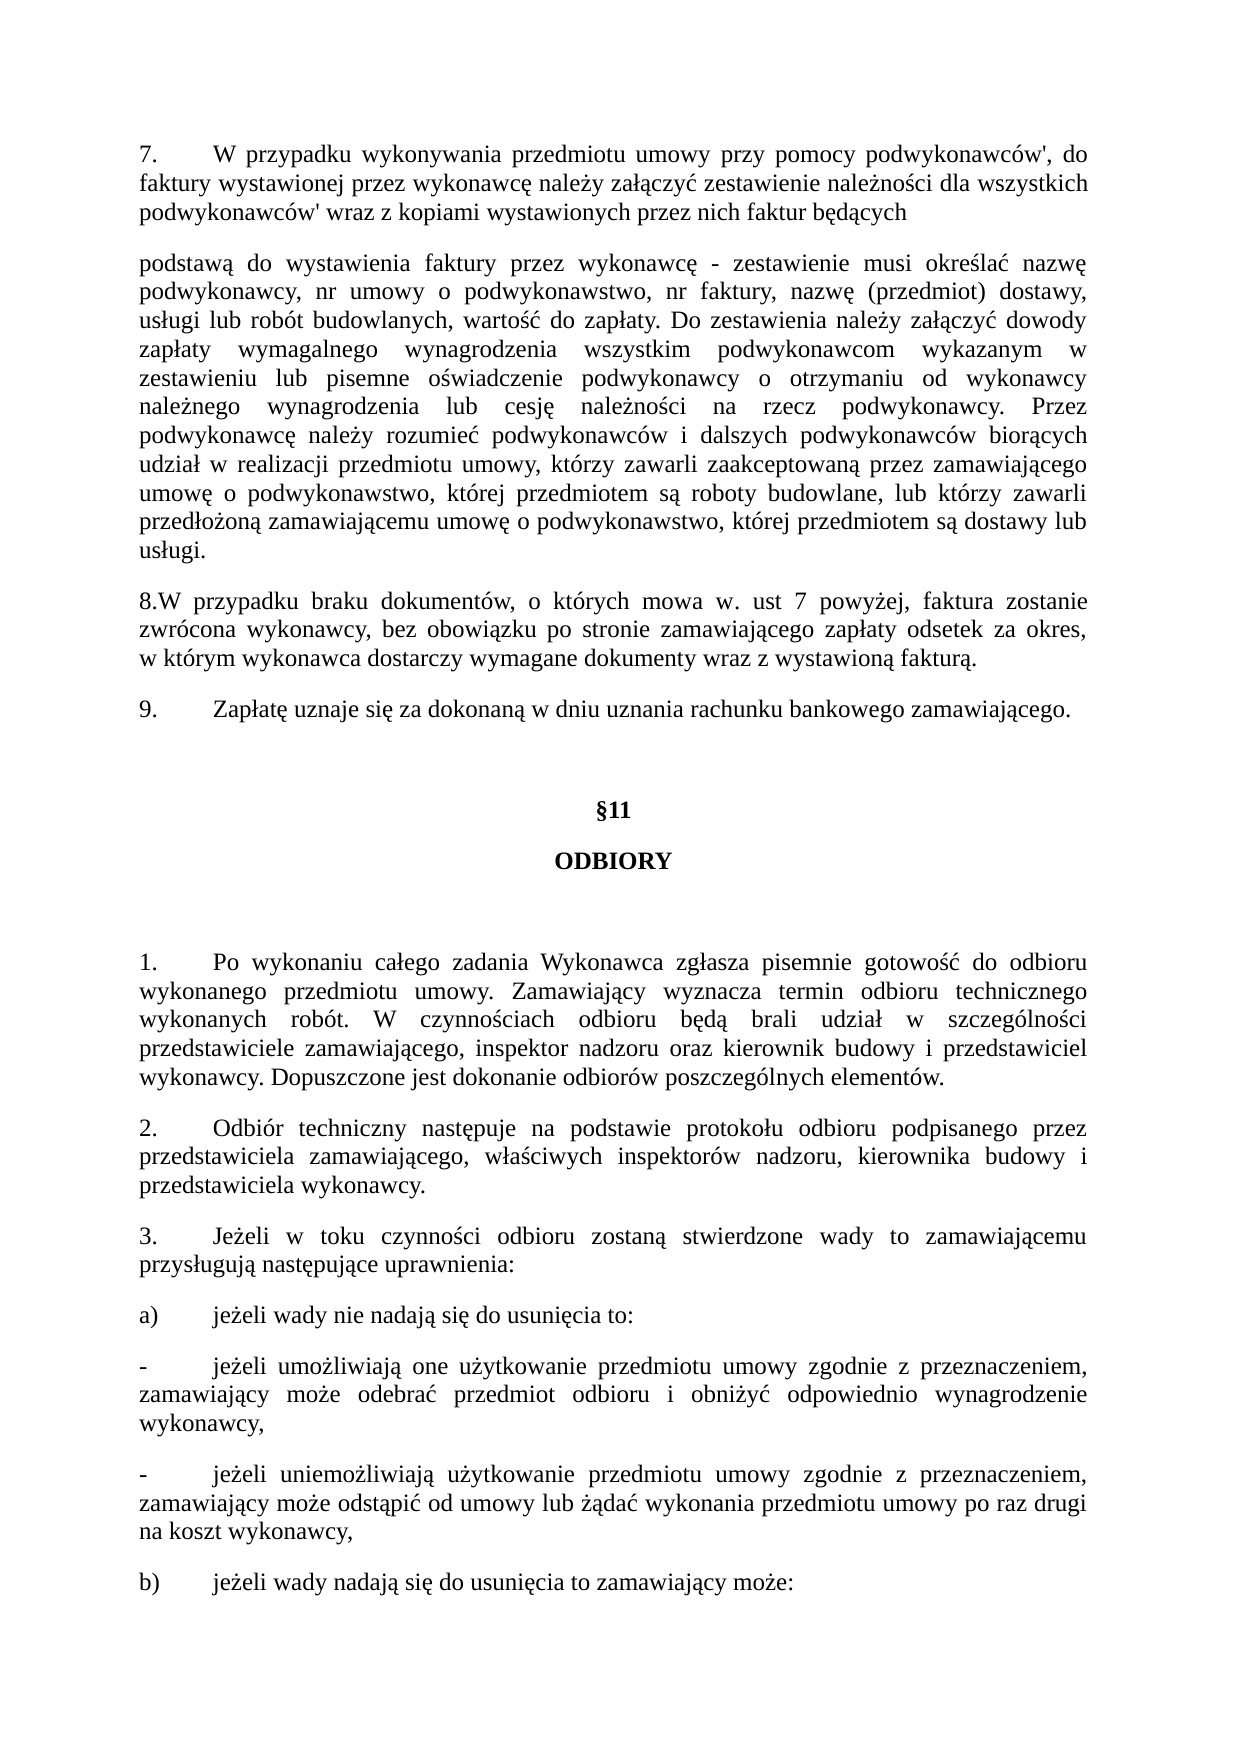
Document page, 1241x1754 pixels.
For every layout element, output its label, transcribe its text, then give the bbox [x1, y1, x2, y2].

text 3. Jeżeli w toku czynności odbioru zostaną stwierdzone wady to zamawiającemu przysługują następujące uprawnienia: [139, 1221, 1088, 1278]
text podstawą do wystawienia faktury przez wykonawcę - zestawienie musi określać nazwę podwykonawcy, nr umowy o podwykonawstwo, nr faktury, nazwę (przedmiot) dostawy, usługi lub robót budowlanych, wartość do zapłaty. Do zestawienia należy załączyć dowody zapłaty wymagalnego wynagrodzenia wszystkim podwykonawcom wykazanym w zestawieniu lub pisemne oświadczenie podwykonawcy o otrzymaniu od wykonawcy należnego wynagrodzenia lub cesję należności na rzecz podwykonawcy. Przez podwykonawcę należy rozumieć podwykonawców i dalszych podwykonawców biorących udział w realizacji przedmiotu umowy, którzy zawarli zaakceptowaną przez zamawiającego umowę o podwykonawstwo, której przedmiotem są roboty budowlane, lub którzy zawarli przedłożoną zamawiającemu umowę o podwykonawstwo, której przedmiotem są dostawy lub usługi. [139, 248, 1088, 564]
text a) jeżeli wady nie nadają się do usunięcia to: [139, 1300, 1088, 1329]
text - jeżeli uniemożliwiają użytkowanie przedmiotu umowy zgodnie z przeznaczeniem, zamawiający może odstąpić od umowy lub żądać wykonania przedmiotu umowy po raz drugi na koszt wykonawcy, [139, 1459, 1088, 1545]
text 8.W przypadku braku dokumentów, o których mowa w. ust 7 powyżej, faktura zostanie zwrócona wykonawcy, bez obowiązku po stronie zamawiającego zapłaty odsetek za okres, w którym wykonawca dostarczy wymagane dokumenty wraz z wystawioną fakturą. [139, 586, 1088, 672]
text - jeżeli umożliwiają one użytkowanie przedmiotu umowy zgodnie z przeznaczeniem, zamawiający może odebrać przedmiot odbioru i obniżyć odpowiednio wynagrodzenie wykonawcy, [139, 1351, 1088, 1437]
text ODBIORY [139, 846, 1088, 874]
text 9. Zapłatę uznaje się za dokonaną w dniu uznania rachunku bankowego zamawiającego. [139, 694, 1088, 723]
text b) jeżeli wady nadają się do usunięcia to zamawiający może: [139, 1567, 1088, 1596]
text §11 [139, 795, 1088, 824]
text 1. Po wykonaniu całego zadania Wykonawca zgłasza pisemnie gotowość do odbioru wykonanego przedmiotu umowy. Zamawiający wyznacza termin odbioru technicznego wykonanych robót. W czynnościach odbioru będą brali udział w szczególności przedstawiciele zamawiającego, inspektor nadzoru oraz kierownik budowy i przedstawiciel wykonawcy. Dopuszczone jest dokonanie odbiorów poszczególnych elementów. [139, 947, 1088, 1091]
text 7. W przypadku wykonywania przedmiotu umowy przy pomocy podwykonawców', do faktury wystawionej przez wykonawcę należy załączyć zestawienie należności dla wszystkich podwykonawców' wraz z kopiami wystawionych przez nich faktur będących [139, 139, 1088, 226]
text 2. Odbiór techniczny następuje na podstawie protokołu odbioru podpisanego przez przedstawiciela zamawiającego, właściwych inspektorów nadzoru, kierownika budowy i przedstawiciela wykonawcy. [139, 1113, 1088, 1199]
